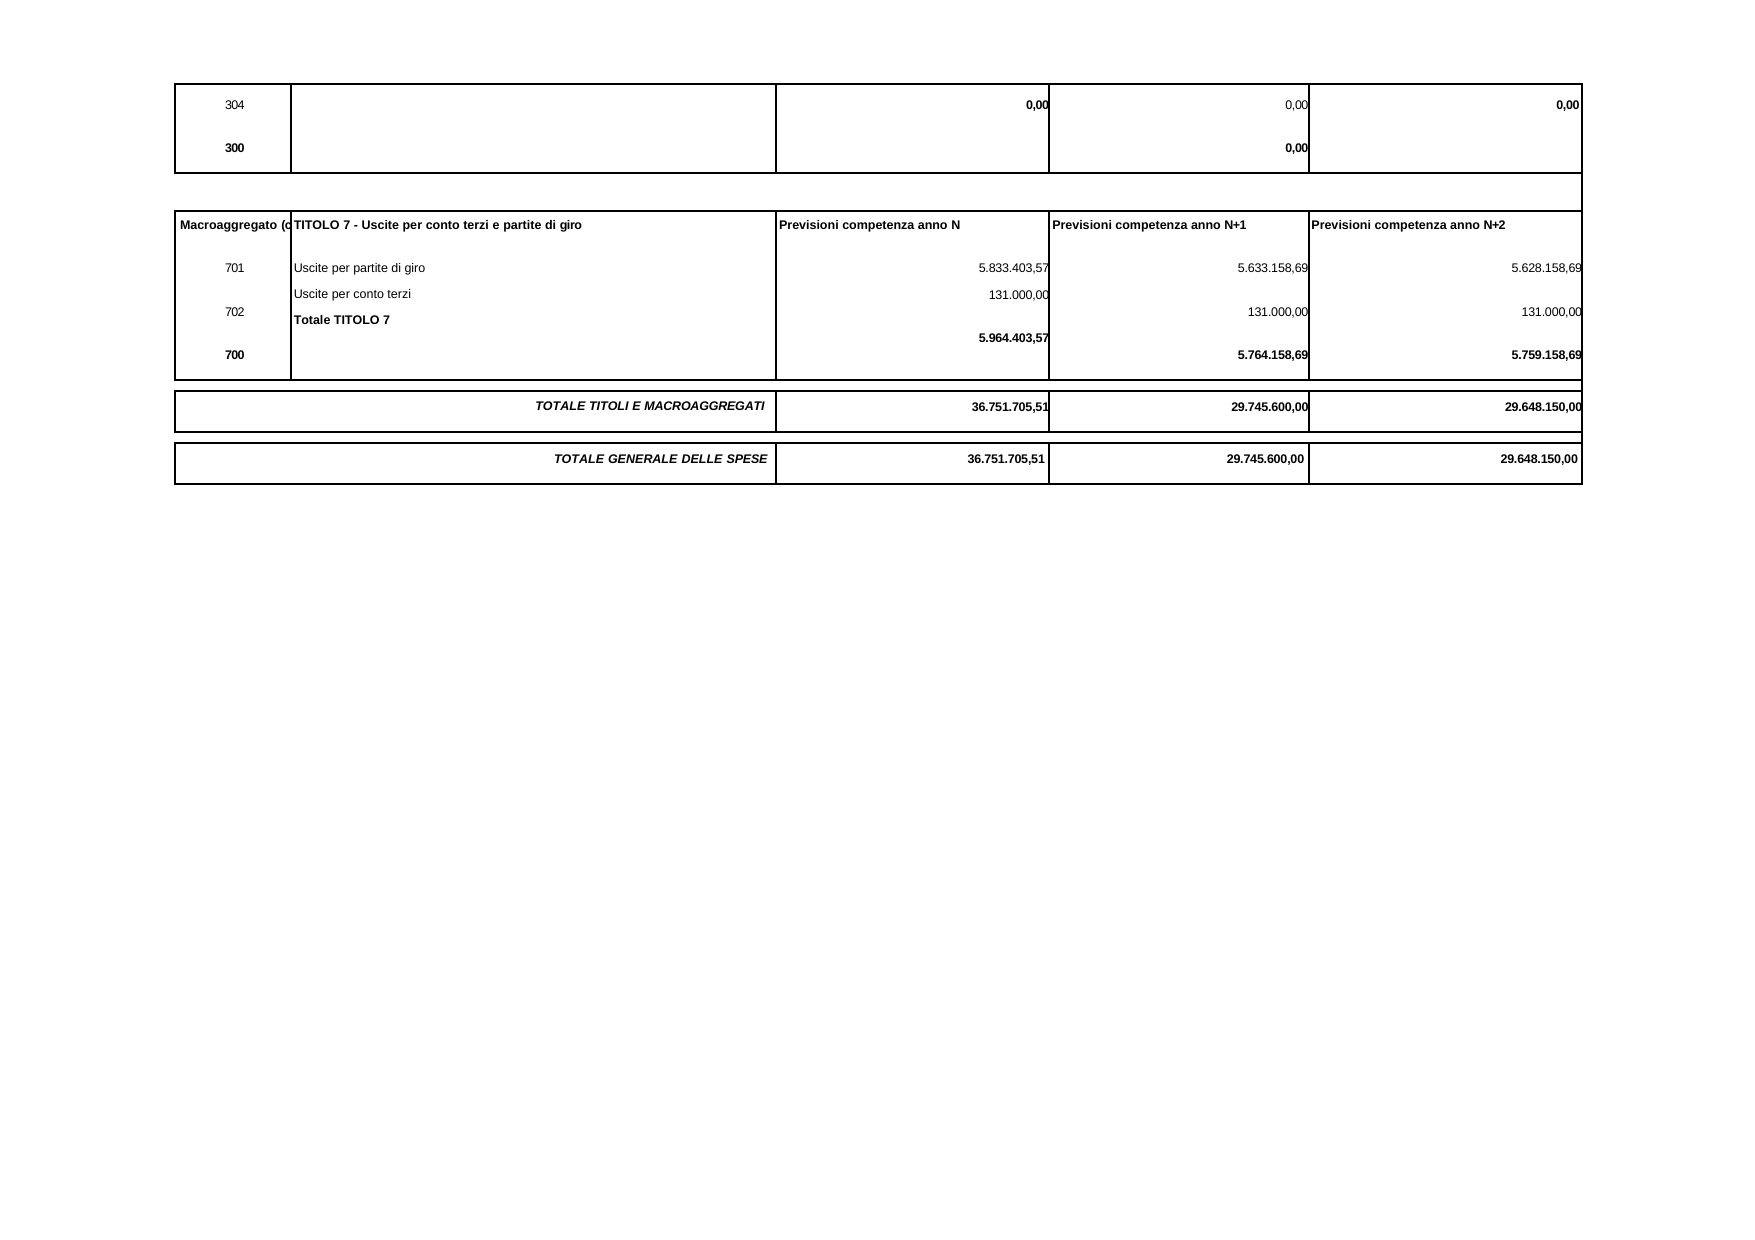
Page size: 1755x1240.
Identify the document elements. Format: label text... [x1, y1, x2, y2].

table_cell [1310, 85, 1512, 172]
table_cell 5.833.403,57 131.000,00 5.964.403,57 [964, 212, 1048, 379]
table_cell 29.648.150,00 [1310, 444, 1581, 483]
table_cell [292, 85, 775, 172]
table_cell 0,00 [964, 85, 1048, 172]
table_cell 0,00 [1513, 85, 1581, 172]
table_cell Previsioni competenza anno N+2 5.628.158,69 131.000,00 5.759.158,69 [1310, 212, 1581, 379]
table_cell 304 300 [176, 85, 290, 172]
table_cell [175, 381, 1581, 390]
table_cell Previsioni competenza anno N+1 5.633.158,69 131.000,00 5.764.158,69 [1050, 212, 1308, 379]
table_cell TOTALE GENERALE DELLE SPESE [176, 444, 775, 483]
table_cell 0,00 0,00 [1050, 85, 1308, 172]
table_cell TITOLO 7 - Uscite per conto terzi e partite di giro Uscite per partite di giro Uscite per conto terzi Totale TITOLO 7 [292, 212, 775, 379]
table_cell [175, 433, 1581, 442]
table_cell 36.751.705,51 [777, 392, 1048, 431]
table_cell 29.745.600,00 [1050, 392, 1308, 431]
table_cell [175, 174, 1581, 210]
table_cell Previsioni competenza anno N [777, 212, 963, 379]
table_cell TOTALE TITOLI E MACROAGGREGATI [176, 392, 775, 431]
table_cell 29.648.150,00 [1310, 392, 1581, 431]
table_cell 36.751.705,51 [777, 444, 1048, 483]
table_cell Macroaggregato (c 701 702 700 [176, 212, 290, 379]
table_cell 29.745.600,00 [1050, 444, 1308, 483]
table_cell [777, 85, 963, 172]
